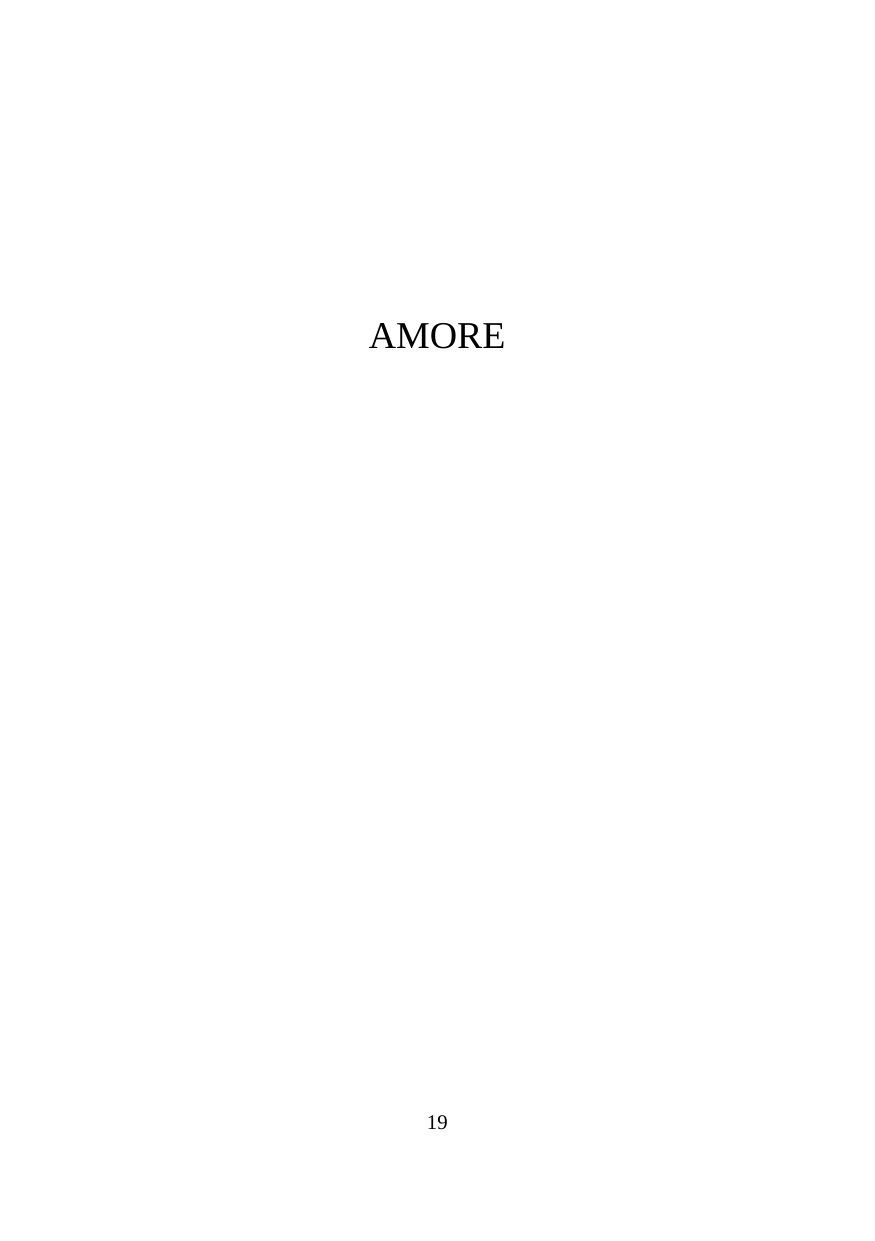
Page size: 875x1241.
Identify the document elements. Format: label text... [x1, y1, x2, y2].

subtitle AMORE [106, 313, 768, 357]
